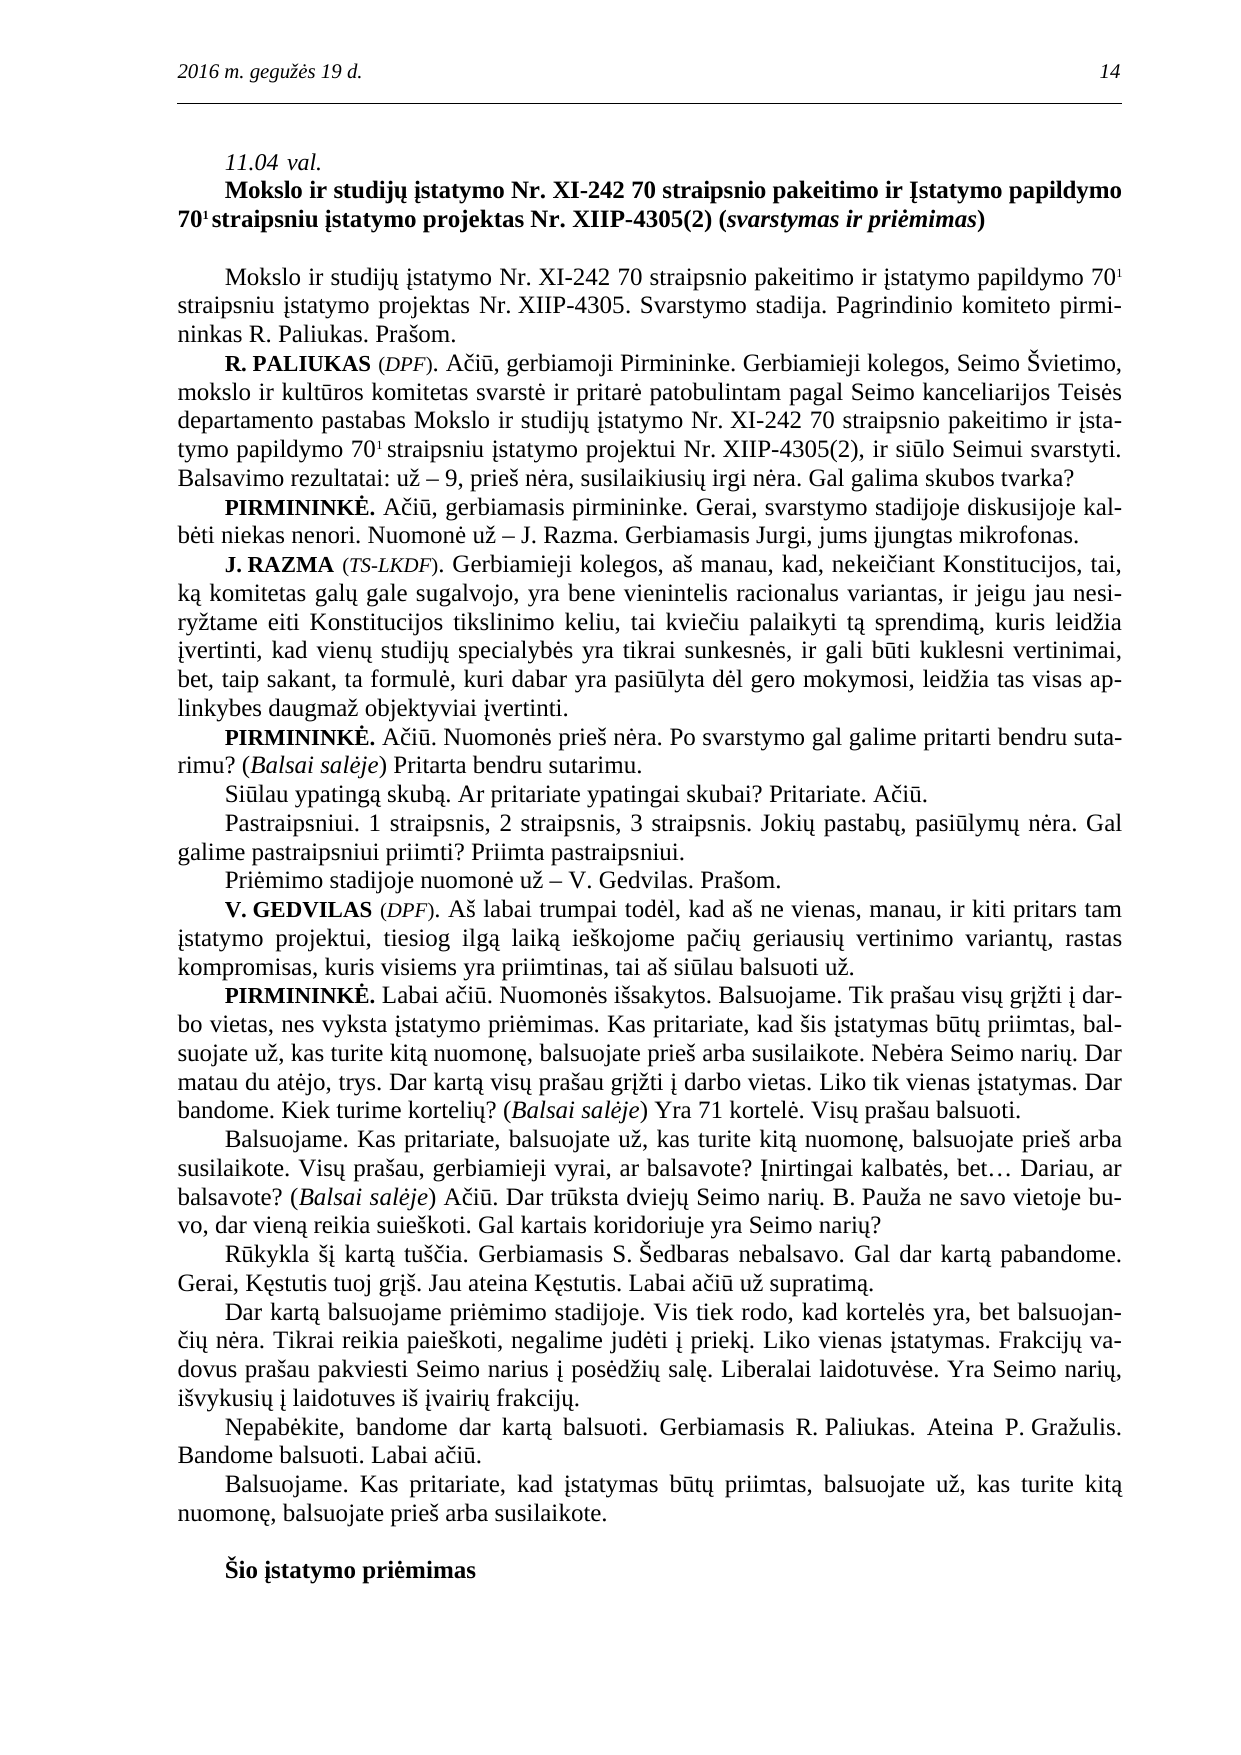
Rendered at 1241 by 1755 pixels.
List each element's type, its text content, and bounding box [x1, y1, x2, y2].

text J. RAZMA (TS-LKDF). Ger­bia­mie­ji ko­le­gos, aš ma­nau, kad, ne­kei­čiant Kon­sti­tu­ci­jos, tai, ką ko­mi­te­tas ga­lų ga­le su­gal­vo­jo, yra be­ne vie­nin­te­lis ra­cio­na­lus va­rian­tas, ir jei­gu jau ne­si­ryž­ta­me ei­ti Kon­sti­tu­ci­jos tiks­li­ni­mo ke­liu, tai kvie­čiu pa­lai­ky­ti tą spren­di­mą, ku­ris lei­džia įver­tin­ti, kad vie­nų stu­di­jų spe­cia­ly­bės yra tik­rai sun­kes­nės, ir ga­li bū­ti kuk­les­ni ver­ti­ni­mai, bet, taip sa­kant, ta for­mu­lė, ku­ri da­bar yra pa­siū­ly­ta dėl ge­ro mo­ky­mo­si, lei­džia tas vi­sas ap­lin­ky­bes daug­maž ob­jek­ty­viai įver­tin­ti. [177, 549, 1122, 722]
text Bal­suo­ja­me. Kas pri­ta­ria­te, kad įsta­ty­mas bū­tų pri­im­tas, bal­suo­ja­te už, kas tu­ri­te ki­tą nuo­mo­nę, bal­suo­ja­te prieš ar­ba su­si­lai­ko­te. [177, 1469, 1122, 1527]
text PIRMININKĖ. Ačiū, ger­bia­ma­sis pir­mi­nin­ke. Ge­rai, svars­ty­mo sta­di­jo­je dis­ku­si­jo­je kal­bė­ti nie­kas ne­no­ri. Nuo­mo­nė už – J. Raz­ma. Ger­bia­ma­sis Jur­gi, jums įjung­tas mik­ro­fo­nas. [177, 492, 1122, 549]
text PIRMININKĖ. La­bai ačiū. Nuo­mo­nės iš­sa­ky­tos. Bal­suo­ja­me. Tik pra­šau vi­sų grįž­ti į dar­bo vie­tas, nes vyks­ta įsta­ty­mo pri­ėmi­mas. Kas pri­ta­ria­te, kad šis įsta­ty­mas bū­tų pri­im­tas, bal­suo­ja­te už, kas tu­ri­te ki­tą nuo­mo­nę, bal­suo­ja­te prieš ar­ba su­si­lai­ko­te. Ne­bė­ra Sei­mo na­rių. Dar ma­tau du at­ėjo, trys. Dar kar­tą vi­sų pra­šau grįž­ti į dar­bo vie­tas. Li­ko tik vie­nas įsta­ty­mas. Dar ban­do­me. Kiek tu­ri­me kor­te­lių? (Bal­sai sa­lė­je) Yra 71 kor­te­lė. Vi­sų pra­šau bal­suo­ti. [177, 980, 1122, 1124]
text Siū­lau ypa­tin­gą sku­bą. Ar pri­ta­ria­te ypa­tin­gai sku­bai? Pri­ta­ria­te. Ačiū. [177, 779, 1122, 808]
text Moks­lo ir stu­di­jų įsta­ty­mo Nr. XI-242 70 straips­nio pa­kei­ti­mo ir Įsta­ty­mo pa­pil­dy­mo 701 straips­niu įsta­ty­mo pro­jek­tas Nr. XIIP-4305(2) (svars­ty­mas ir pri­ėmi­mas) [177, 175, 1122, 233]
text V. GEDVILAS (DPF). Aš la­bai trum­pai to­dėl, kad aš ne vie­nas, ma­nau, ir ki­ti pri­tars tam įsta­ty­mo pro­jek­tui, tie­siog il­gą lai­ką ieš­ko­jo­me pa­čių ge­riau­sių ver­ti­ni­mo va­rian­tų, ras­tas kom­pro­mi­sas, ku­ris vi­siems yra pri­im­ti­nas, tai aš siū­lau bal­suo­ti už. [177, 894, 1122, 980]
text 11.04 val. [224, 148, 1122, 175]
text Dar kar­tą bal­suo­ja­me pri­ėmi­mo sta­di­jo­je. Vis tiek ro­do, kad kor­te­lės yra, bet bal­suo­jan­čių nė­ra. Tik­rai rei­kia pa­ieš­ko­ti, ne­ga­li­me ju­dė­ti į prie­kį. Li­ko vie­nas įsta­ty­mas. Frak­ci­jų va­do­vus pra­šau pa­kvies­ti Sei­mo na­rius į po­sė­džių sa­lę. Li­be­ra­lai lai­do­tu­vė­se. Yra Sei­mo na­rių, iš­vy­ku­sių į lai­do­tu­ves iš įvai­rių frak­ci­jų. [177, 1297, 1122, 1412]
text Ne­pa­bė­ki­te, ban­do­me dar kar­tą bal­suo­ti. Ger­bia­ma­sis R. Pa­liu­kas. At­ei­na P. Gra­žu­lis. Ban­do­me bal­suo­ti. La­bai ačiū. [177, 1412, 1122, 1469]
text R. PALIUKAS (DPF). Ačiū, ger­bia­mo­ji Pir­mi­nin­ke. Ger­bia­mie­ji ko­le­gos, Sei­mo Švie­ti­mo, moks­lo ir kul­tū­ros ko­mi­te­tas svars­tė ir pri­ta­rė pa­to­bu­lin­tam pa­gal Sei­mo kan­ce­lia­ri­jos Tei­sės de­par­ta­men­to pa­sta­bas Moks­lo ir stu­di­jų įsta­ty­mo Nr. XI-242 70 straips­nio pa­kei­ti­mo ir įsta­ty­mo pa­pil­dy­mo 701 straips­niu įsta­ty­mo pro­jek­tui Nr. XIIP-4305(2), ir siū­lo Sei­mui svars­ty­ti. Bal­sa­vi­mo re­zul­ta­tai: už – 9, prieš nė­ra, su­si­lai­kiu­sių ir­gi nė­ra. Gal ga­li­ma sku­bos tvar­ka? [177, 348, 1122, 492]
text Šio įsta­ty­mo pri­ėmi­mas [177, 1555, 1122, 1584]
text Pa­straips­niui. 1 straips­nis, 2 straips­nis, 3 straips­nis. Jo­kių pa­sta­bų, pa­siū­ly­mų nė­ra. Gal ga­li­me pa­straips­niui pri­im­ti? Pri­im­ta pa­straips­niui. [177, 808, 1122, 865]
text Rū­kyk­la šį kar­tą tuš­čia. Ger­bia­ma­sis S. Šed­ba­ras ne­bal­sa­vo. Gal dar kar­tą pa­ban­do­me. Ge­rai, Kęs­tu­tis tuoj grįš. Jau at­ei­na Kęs­tu­tis. La­bai ačiū už su­pra­ti­mą. [177, 1239, 1122, 1297]
text Moks­lo ir stu­di­jų įsta­ty­mo Nr. XI-242 70 straips­nio pa­kei­ti­mo ir įsta­ty­mo pa­pil­dy­mo 701 straips­niu įsta­ty­mo pro­jek­tas Nr. XIIP-4305. Svars­ty­mo sta­di­ja. Pa­grin­di­nio ko­mi­te­to pir­mi­nin­kas R. Pa­liu­kas. Pra­šom. [177, 262, 1122, 348]
text Pri­ėmi­mo sta­di­jo­je nuo­mo­nė už – V. Ged­vi­las. Pra­šom. [177, 865, 1122, 894]
text Bal­suo­ja­me. Kas pri­ta­ria­te, bal­suo­ja­te už, kas tu­ri­te ki­tą nuo­mo­nę, bal­suo­ja­te prieš ar­ba su­si­lai­ko­te. Vi­sų pra­šau, ger­bia­mie­ji vy­rai, ar bal­sa­vo­te? Įnir­tin­gai kal­ba­tės, bet… Da­riau, ar bal­sa­vo­te? (Bal­sai sa­lė­je) Ačiū. Dar trūks­ta dvie­jų Sei­mo na­rių. B. Pau­ža ne sa­vo vie­to­je bu­vo, dar vie­ną rei­kia su­ieš­ko­ti. Gal kar­tais ko­ri­do­riu­je yra Sei­mo na­rių? [177, 1124, 1122, 1239]
text PIRMININKĖ. Ačiū. Nuo­mo­nės prieš nė­ra. Po svars­ty­mo gal ga­li­me pri­tar­ti ben­dru su­ta­ri­mu? (Bal­sai sa­lė­je) Pri­tar­ta ben­dru su­ta­ri­mu. [177, 722, 1122, 779]
